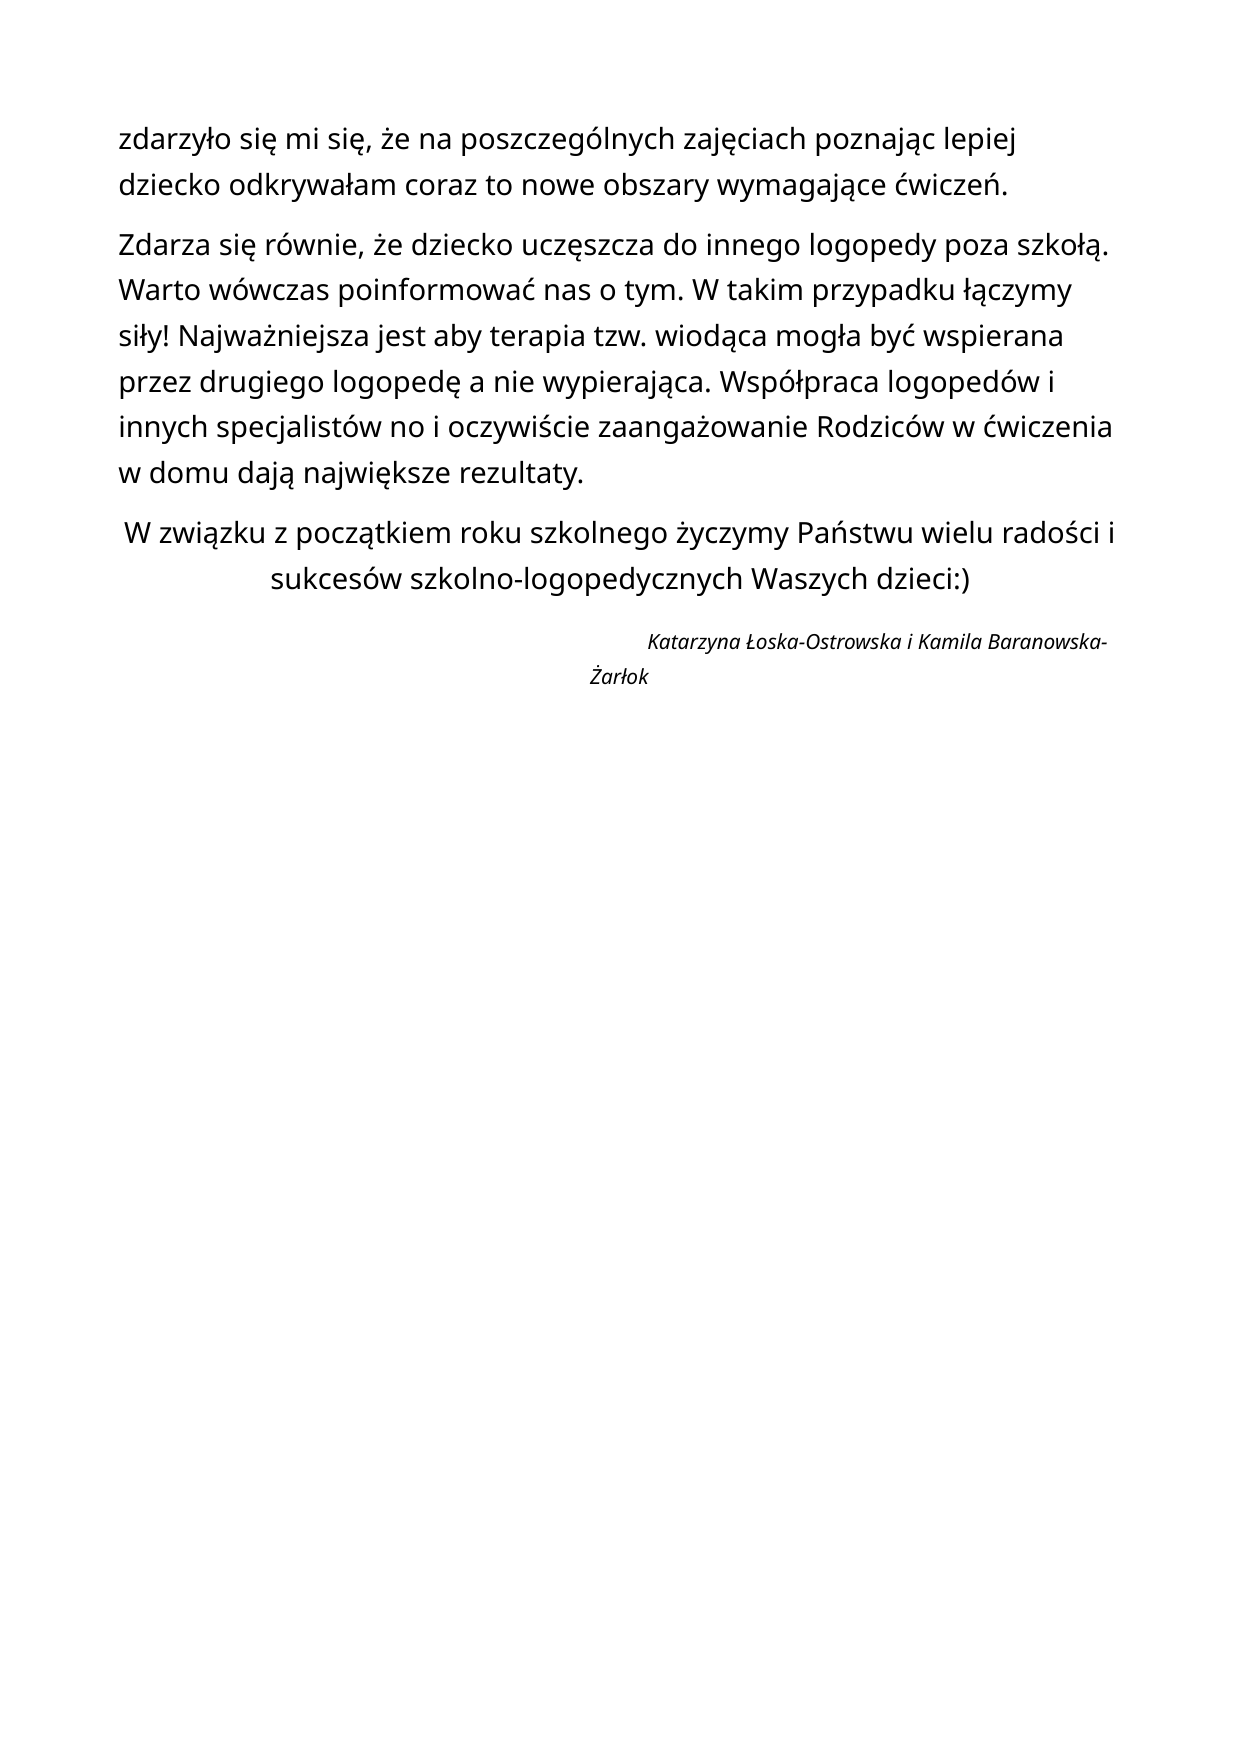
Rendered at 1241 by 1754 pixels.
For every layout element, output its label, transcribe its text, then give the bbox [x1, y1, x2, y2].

text Zdarza się równie, że dziecko uczęszcza do innego logopedy poza szkołą. Warto wówczas poinformować nas o tym. W takim przypadku łączymy siły! Najważniejsza jest aby terapia tzw. wiodąca mogła być wspierana przez drugiego logopedę a nie wypierająca. Współpraca logopedów i innych specjalistów no i oczywiście zaangażowanie Rodziców w ćwiczenia w domu dają największe rezultaty. [118, 224, 1122, 492]
text zdarzyło się mi się, że na poszczególnych zajęciach poznając lepiej dziecko odkrywałam coraz to nowe obszary wymagające ćwiczeń. [118, 118, 1122, 203]
text Katarzyna Łoska-Ostrowska i Kamila Baranowska-Żarłok [118, 618, 1122, 690]
text W związku z początkiem roku szkolnego życzymy Państwu wielu radości i sukcesów szkolno-logopedycznych Waszych dzieci:) [118, 512, 1122, 598]
